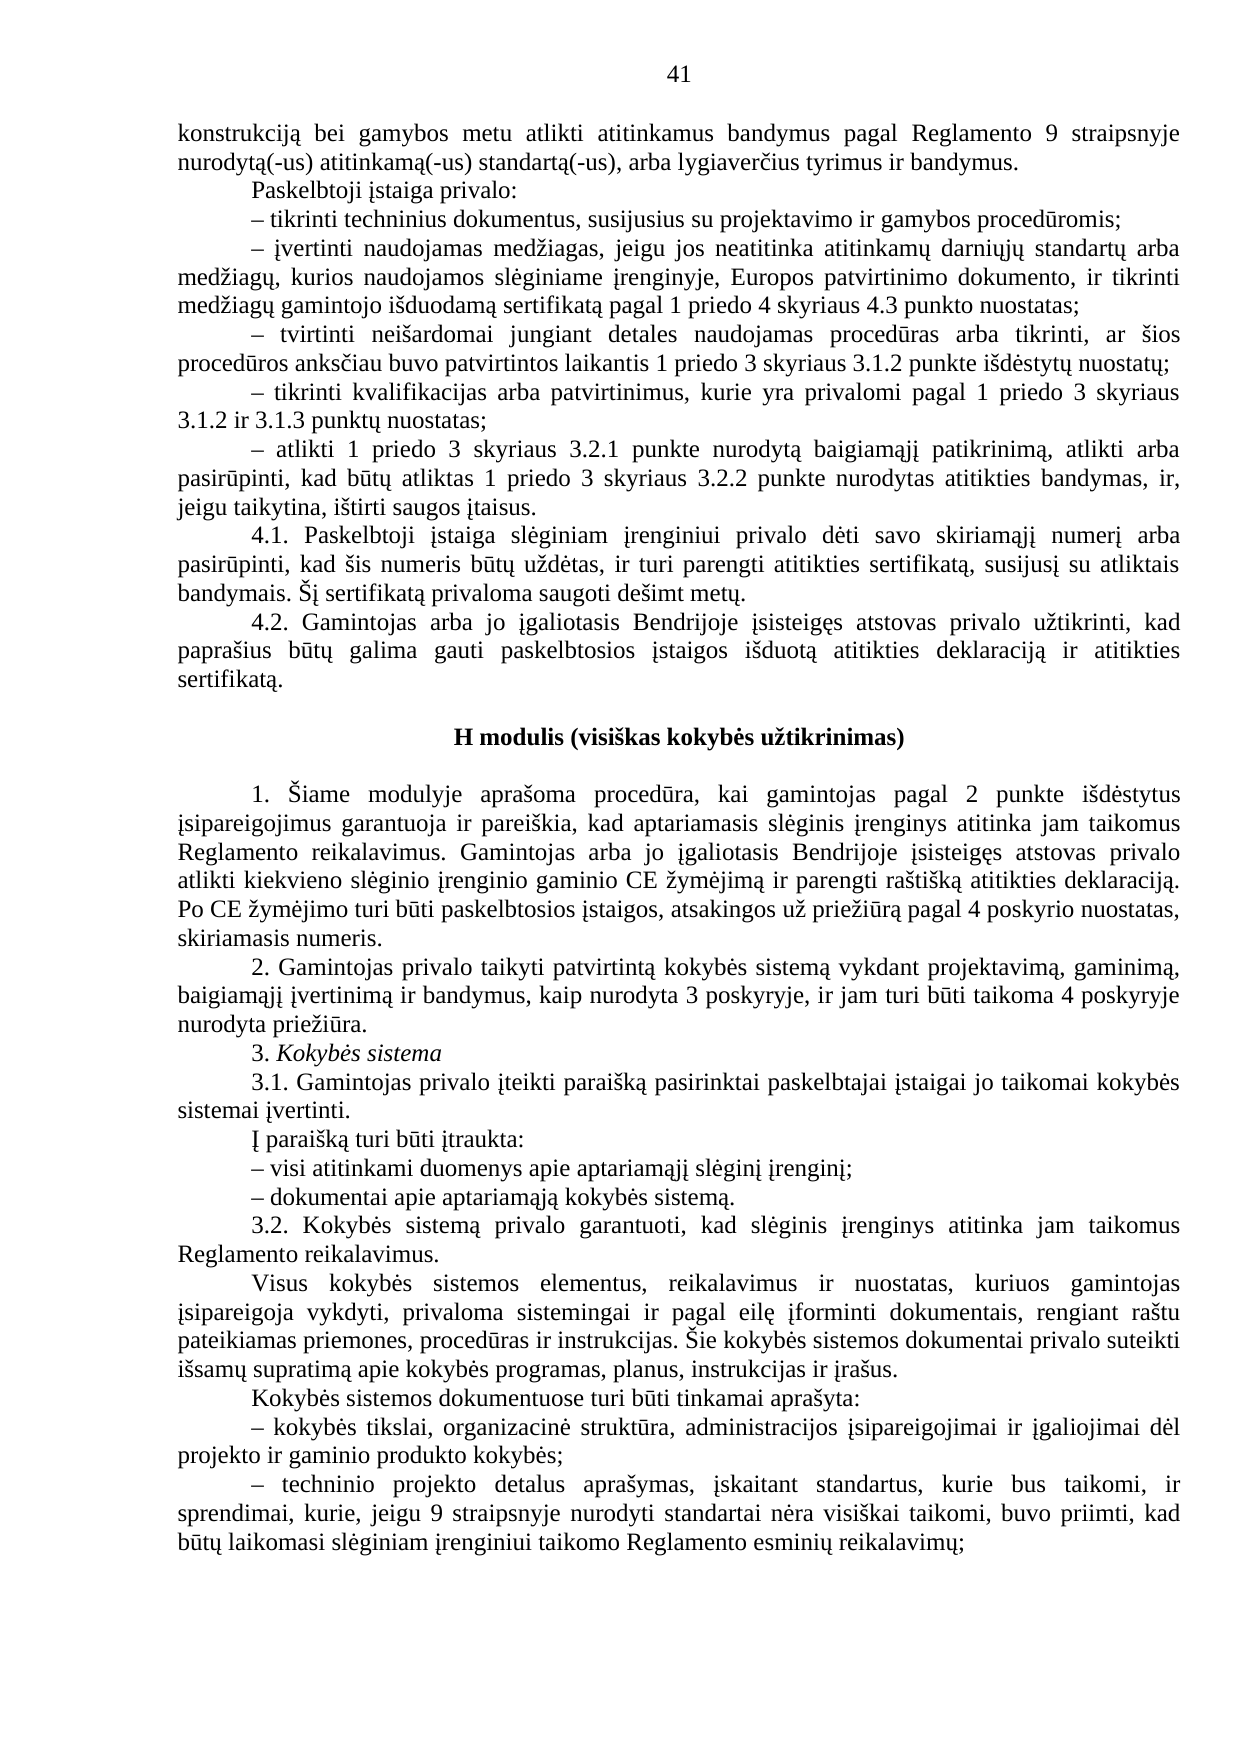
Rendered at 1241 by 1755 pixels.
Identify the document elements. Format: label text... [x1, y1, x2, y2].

text – dokumentai apie aptariamąją kokybės sistemą. [177, 1182, 1181, 1211]
text Visus kokybės sistemos elementus, reikalavimus ir nuostatas, kuriuos gamintojas įsipareigoja vykdyti, privaloma sistemingai ir pagal eilę įforminti dokumentais, rengiant raštu pateikiamas priemones, procedūras ir instrukcijas. Šie kokybės sistemos dokumentai privalo suteikti išsamų supratimą apie kokybės programas, planus, instrukcijas ir įrašus. [177, 1268, 1181, 1383]
text – visi atitinkami duomenys apie aptariamąjį slėginį įrenginį; [177, 1153, 1181, 1182]
text Į paraišką turi būti įtraukta: [177, 1124, 1181, 1153]
text – techninio projekto detalus aprašymas, įskaitant standartus, kurie bus taikomi, ir sprendimai, kurie, jeigu 9 straipsnyje nurodyti standartai nėra visiškai taikomi, buvo priimti, kad būtų laikomasi slėginiam įrenginiui taikomo Reglamento esminių reikalavimų; [177, 1469, 1181, 1556]
text 3.1. Gamintojas privalo įteikti paraišką pasirinktai paskelbtajai įstaigai jo taikomai kokybės sistemai įvertinti. [177, 1067, 1181, 1124]
text konstrukciją bei gamybos metu atlikti atitinkamus bandymus pagal Reglamento 9 straipsnyje nurodytą(-us) atitinkamą(-us) standartą(-us), arba lygiaverčius tyrimus ir bandymus. [177, 118, 1181, 176]
text – tikrinti kvalifikacijas arba patvirtinimus, kurie yra privalomi pagal 1 priedo 3 skyriaus 3.1.2 ir 3.1.3 punktų nuostatas; [177, 377, 1181, 434]
text – kokybės tikslai, organizacinė struktūra, administracijos įsipareigojimai ir įgaliojimai dėl projekto ir gaminio produkto kokybės; [177, 1412, 1181, 1469]
text 4.1. Paskelbtoji įstaiga slėginiam įrenginiui privalo dėti savo skiriamąjį numerį arba pasirūpinti, kad šis numeris būtų uždėtas, ir turi parengti atitikties sertifikatą, susijusį su atliktais bandymais. Šį sertifikatą privaloma saugoti dešimt metų. [177, 521, 1181, 607]
text 3.2. Kokybės sistemą privalo garantuoti, kad slėginis įrenginys atitinka jam taikomus Reglamento reikalavimus. [177, 1211, 1181, 1268]
text Kokybės sistemos dokumentuose turi būti tinkamai aprašyta: [177, 1383, 1181, 1412]
text 2. Gamintojas privalo taikyti patvirtintą kokybės sistemą vykdant projektavimą, gaminimą, baigiamąjį įvertinimą ir bandymus, kaip nurodyta 3 poskyryje, ir jam turi būti taikoma 4 poskyryje nurodyta priežiūra. [177, 952, 1181, 1038]
text – tvirtinti neišardomai jungiant detales naudojamas procedūras arba tikrinti, ar šios procedūros anksčiau buvo patvirtintos laikantis 1 priedo 3 skyriaus 3.1.2 punkte išdėstytų nuostatų; [177, 319, 1181, 377]
text – įvertinti naudojamas medžiagas, jeigu jos neatitinka atitinkamų darniųjų standartų arba medžiagų, kurios naudojamos slėginiame įrenginyje, Europos patvirtinimo dokumento, ir tikrinti medžiagų gamintojo išduodamą sertifikatą pagal 1 priedo 4 skyriaus 4.3 punkto nuostatas; [177, 233, 1181, 319]
text 3. Kokybės sistema [177, 1038, 1181, 1067]
text – tikrinti techninius dokumentus, susijusius su projektavimo ir gamybos procedūromis; [177, 204, 1181, 233]
text 4.2. Gamintojas arba jo įgaliotasis Bendrijoje įsisteigęs atstovas privalo užtikrinti, kad paprašius būtų galima gauti paskelbtosios įstaigos išduotą atitikties deklaraciją ir atitikties sertifikatą. [177, 607, 1181, 693]
text 1. Šiame modulyje aprašoma procedūra, kai gamintojas pagal 2 punkte išdėstytus įsipareigojimus garantuoja ir pareiškia, kad aptariamasis slėginis įrenginys atitinka jam taikomus Reglamento reikalavimus. Gamintojas arba jo įgaliotasis Bendrijoje įsisteigęs atstovas privalo atlikti kiekvieno slėginio įrenginio gaminio CE žymėjimą ir parengti raštišką atitikties deklaraciją. Po CE žymėjimo turi būti paskelbtosios įstaigos, atsakingos už priežiūrą pagal 4 poskyrio nuostatas, skiriamasis numeris. [177, 779, 1181, 952]
text – atlikti 1 priedo 3 skyriaus 3.2.1 punkte nurodytą baigiamąjį patikrinimą, atlikti arba pasirūpinti, kad būtų atliktas 1 priedo 3 skyriaus 3.2.2 punkte nurodytas atitikties bandymas, ir, jeigu taikytina, ištirti saugos įtaisus. [177, 434, 1181, 521]
text H modulis (visiškas kokybės užtikrinimas) [177, 722, 1181, 751]
text Paskelbtoji įstaiga privalo: [177, 176, 1181, 204]
